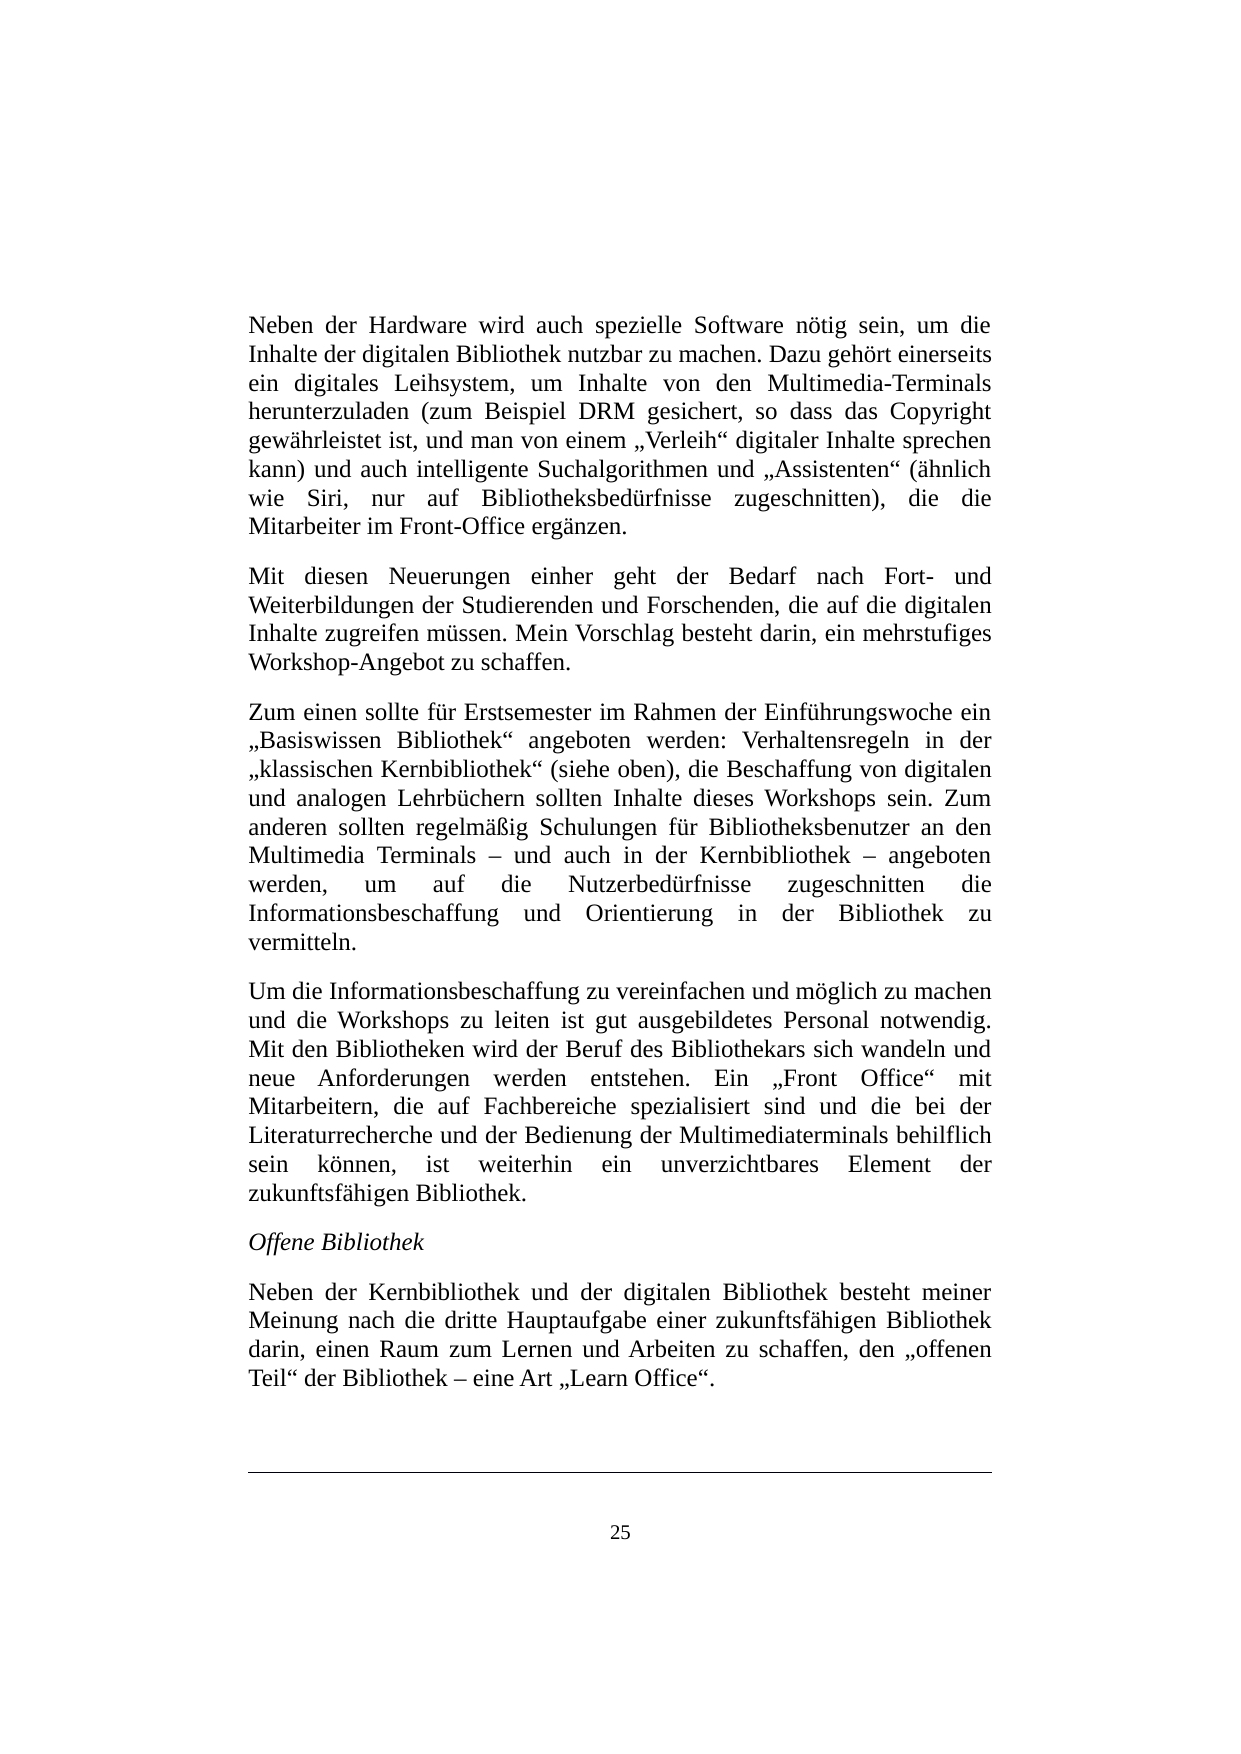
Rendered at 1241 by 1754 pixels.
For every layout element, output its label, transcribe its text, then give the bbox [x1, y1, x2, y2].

text Offene Bibliothek [248, 1227, 992, 1256]
text Um die Informationsbeschaffung zu vereinfachen und möglich zu machen und die Workshops zu leiten ist gut ausgebildetes Personal notwendig. Mit den Bibliotheken wird der Beruf des Bibliothekars sich wandeln und neue Anforderungen werden entstehen. Ein „Front Office“ mit Mitarbeitern, die auf Fachbereiche spezialisiert sind und die bei der Literaturrecherche und der Bedienung der Multimediaterminals behilflich sein können, ist weiterhin ein unverzichtbares Element der zukunftsfähigen Bibliothek. [248, 976, 992, 1206]
text Mit diesen Neuerungen einher geht der Bedarf nach Fort- und Weiterbildungen der Studierenden und Forschenden, die auf die digitalen Inhalte zugreifen müssen. Mein Vorschlag besteht darin, ein mehrstufiges Workshop-Angebot zu schaffen. [248, 561, 992, 676]
text Zum einen sollte für Erstsemester im Rahmen der Einführungswoche ein „Basiswissen Bibliothek“ angeboten werden: Verhaltensregeln in der „klassischen Kernbibliothek“ (siehe oben), die Beschaffung von digitalen und analogen Lehrbüchern sollten Inhalte dieses Workshops sein. Zum anderen sollten regelmäßig Schulungen für Bibliotheksbenutzer an den Multimedia Terminals – und auch in der Kernbibliothek – angeboten werden, um auf die Nutzerbedürfnisse zugeschnitten die Informationsbeschaffung und Orientierung in der Bibliothek zu vermitteln. [248, 697, 992, 956]
text Neben der Hardware wird auch spezielle Software nötig sein, um die Inhalte der digitalen Bibliothek nutzbar zu machen. Dazu gehört einerseits ein digitales Leihsystem, um Inhalte von den Multimedia-Terminals herunterzuladen (zum Beispiel DRM gesichert, so dass das Copyright gewährleistet ist, und man von einem „Verleih“ digitaler Inhalte sprechen kann) und auch intelligente Suchalgorithmen und „Assistenten“ (ähnlich wie Siri, nur auf Bibliotheksbedürfnisse zugeschnitten), die die Mitarbeiter im Front-Office ergänzen. [248, 310, 992, 540]
text Neben der Kernbibliothek und der digitalen Bibliothek besteht meiner Meinung nach die dritte Hauptaufgabe einer zukunftsfähigen Bibliothek darin, einen Raum zum Lernen und Arbeiten zu schaffen, den „offenen Teil“ der Bibliothek – eine Art „Learn Office“. [248, 1277, 992, 1392]
